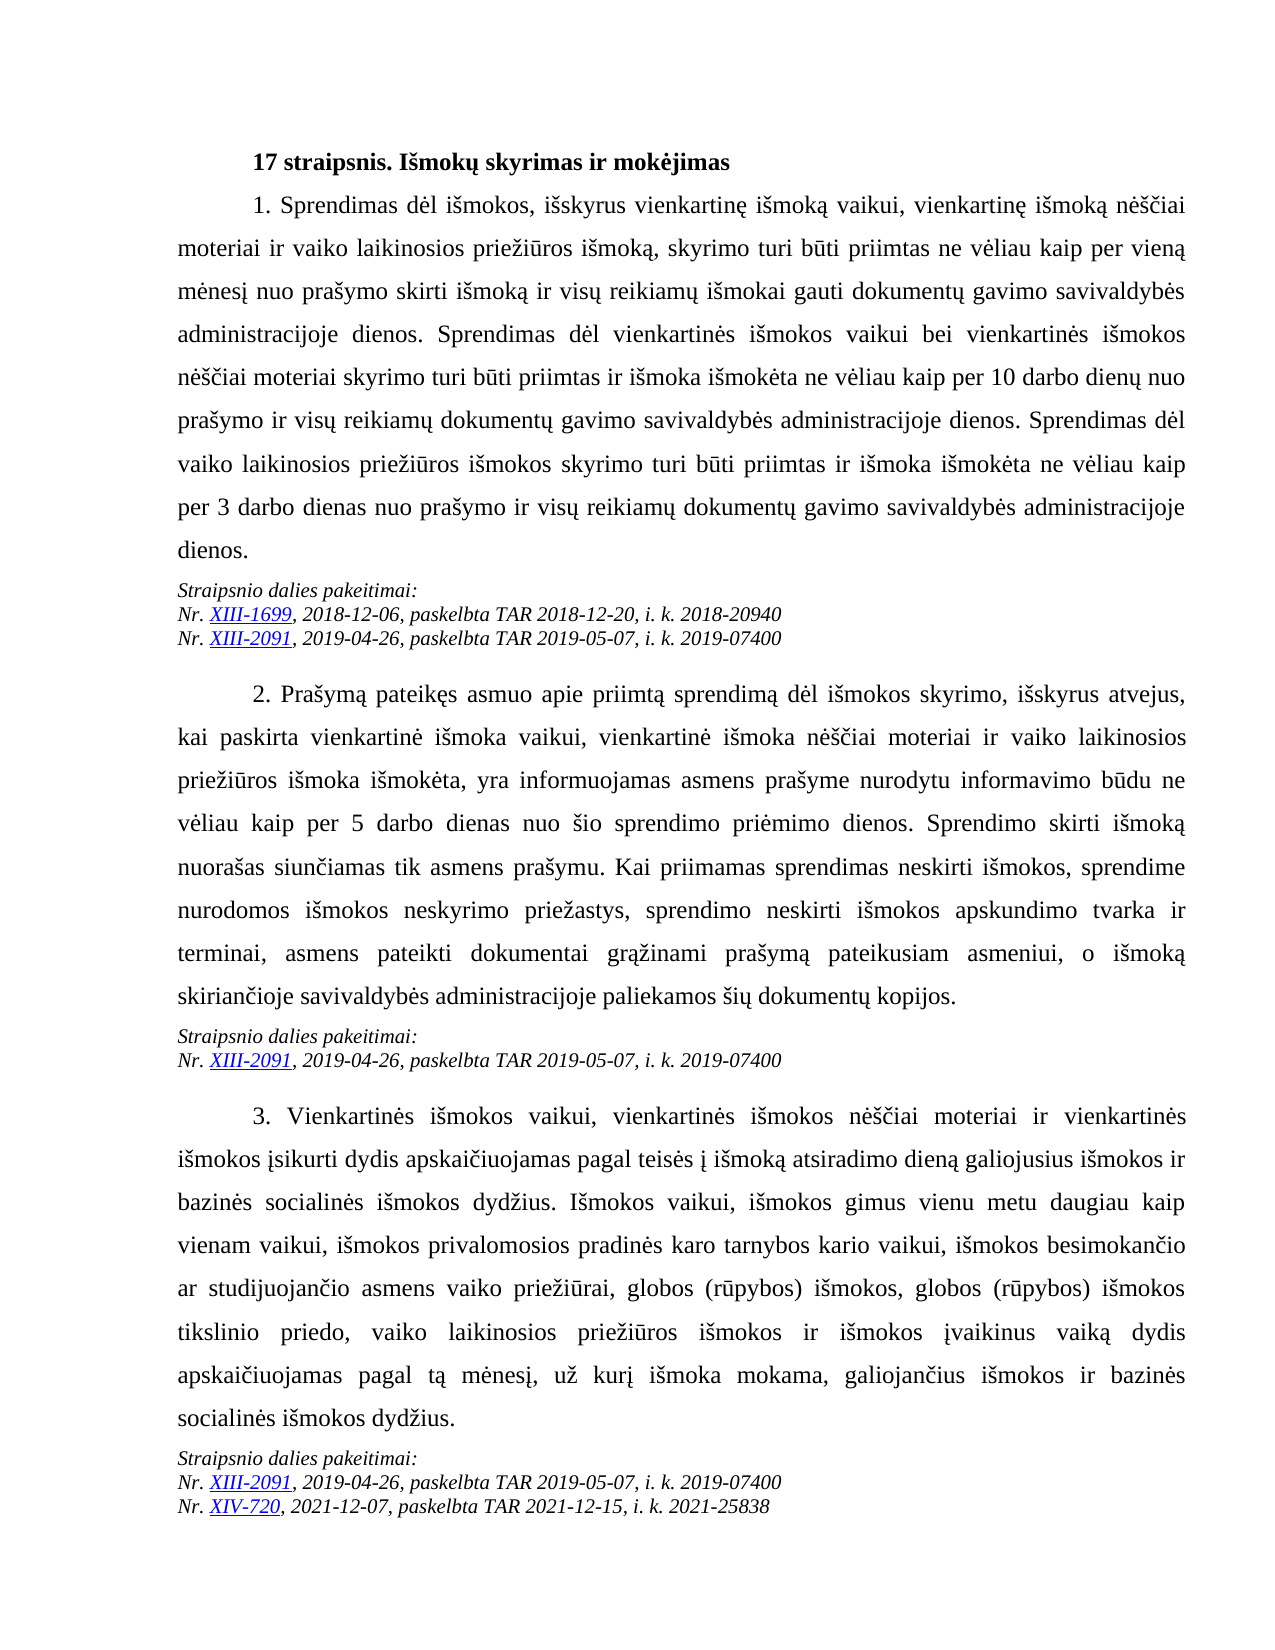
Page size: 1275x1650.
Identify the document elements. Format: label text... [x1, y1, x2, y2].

text Straipsnio dalies pakeitimai: [177, 578, 1186, 602]
text Nr. XIV-720, 2021-12-07, paskelbta TAR 2021-12-15, i. k. 2021-25838 [177, 1494, 1186, 1518]
text Nr. XIII-2091, 2019-04-26, paskelbta TAR 2019-05-07, i. k. 2019-07400 [177, 1048, 1186, 1072]
text 1. Sprendimas dėl išmokos, išskyrus vienkartinę išmoką vaikui, vienkartinę išmoką nėščiai moteriai ir vaiko laikinosios priežiūros išmoką, skyrimo turi būti priimtas ne vėliau kaip per vieną mėnesį nuo prašymo skirti išmoką ir visų reikiamų išmokai gauti dokumentų gavimo savivaldybės administracijoje dienos. Sprendimas dėl vienkartinės išmokos vaikui bei vienkartinės išmokos nėščiai moteriai skyrimo turi būti priimtas ir išmoka išmokėta ne vėliau kaip per 10 darbo dienų nuo prašymo ir visų reikiamų dokumentų gavimo savivaldybės administracijoje dienos. Sprendimas dėl vaiko laikinosios priežiūros išmokos skyrimo turi būti priimtas ir išmoka išmokėta ne vėliau kaip per 3 darbo dienas nuo prašymo ir visų reikiamų dokumentų gavimo savivaldybės administracijoje dienos. [177, 190, 1186, 564]
text Nr. XIII-2091, 2019-04-26, paskelbta TAR 2019-05-07, i. k. 2019-07400 [177, 626, 1186, 650]
text 2. Prašymą pateikęs asmuo apie priimtą sprendimą dėl išmokos skyrimo, išskyrus atvejus, kai paskirta vienkartinė išmoka vaikui, vienkartinė išmoka nėščiai moteriai ir vaiko laikinosios priežiūros išmoka išmokėta, yra informuojamas asmens prašyme nurodytu informavimo būdu ne vėliau kaip per 5 darbo dienas nuo šio sprendimo priėmimo dienos. Sprendimo skirti išmoką nuorašas siunčiamas tik asmens prašymu. Kai priimamas sprendimas neskirti išmokos, sprendime nurodomos išmokos neskyrimo priežastys, sprendimo neskirti išmokos apskundimo tvarka ir terminai, asmens pateikti dokumentai grąžinami prašymą pateikusiam asmeniui, o išmoką skiriančioje savivaldybės administracijoje paliekamos šių dokumentų kopijos. [177, 679, 1186, 1010]
text Nr. XIII-2091, 2019-04-26, paskelbta TAR 2019-05-07, i. k. 2019-07400 [177, 1470, 1186, 1494]
text 3. Vienkartinės išmokos vaikui, vienkartinės išmokos nėščiai moteriai ir vienkartinės išmokos įsikurti dydis apskaičiuojamas pagal teisės į išmoką atsiradimo dieną galiojusius išmokos ir bazinės socialinės išmokos dydžius. Išmokos vaikui, išmokos gimus vienu metu daugiau kaip vienam vaikui, išmokos privalomosios pradinės karo tarnybos kario vaikui, išmokos besimokančio ar studijuojančio asmens vaiko priežiūrai, globos (rūpybos) išmokos, globos (rūpybos) išmokos tikslinio priedo, vaiko laikinosios priežiūros išmokos ir išmokos įvaikinus vaiką dydis apskaičiuojamas pagal tą mėnesį, už kurį išmoka mokama, galiojančius išmokos ir bazinės socialinės išmokos dydžius. [177, 1101, 1186, 1432]
text Straipsnio dalies pakeitimai: [177, 1024, 1186, 1048]
text Nr. XIII-1699, 2018-12-06, paskelbta TAR 2018-12-20, i. k. 2018-20940 [177, 602, 1186, 626]
text 17 straipsnis. Išmokų skyrimas ir mokėjimas [177, 147, 1186, 176]
text Straipsnio dalies pakeitimai: [177, 1446, 1186, 1470]
